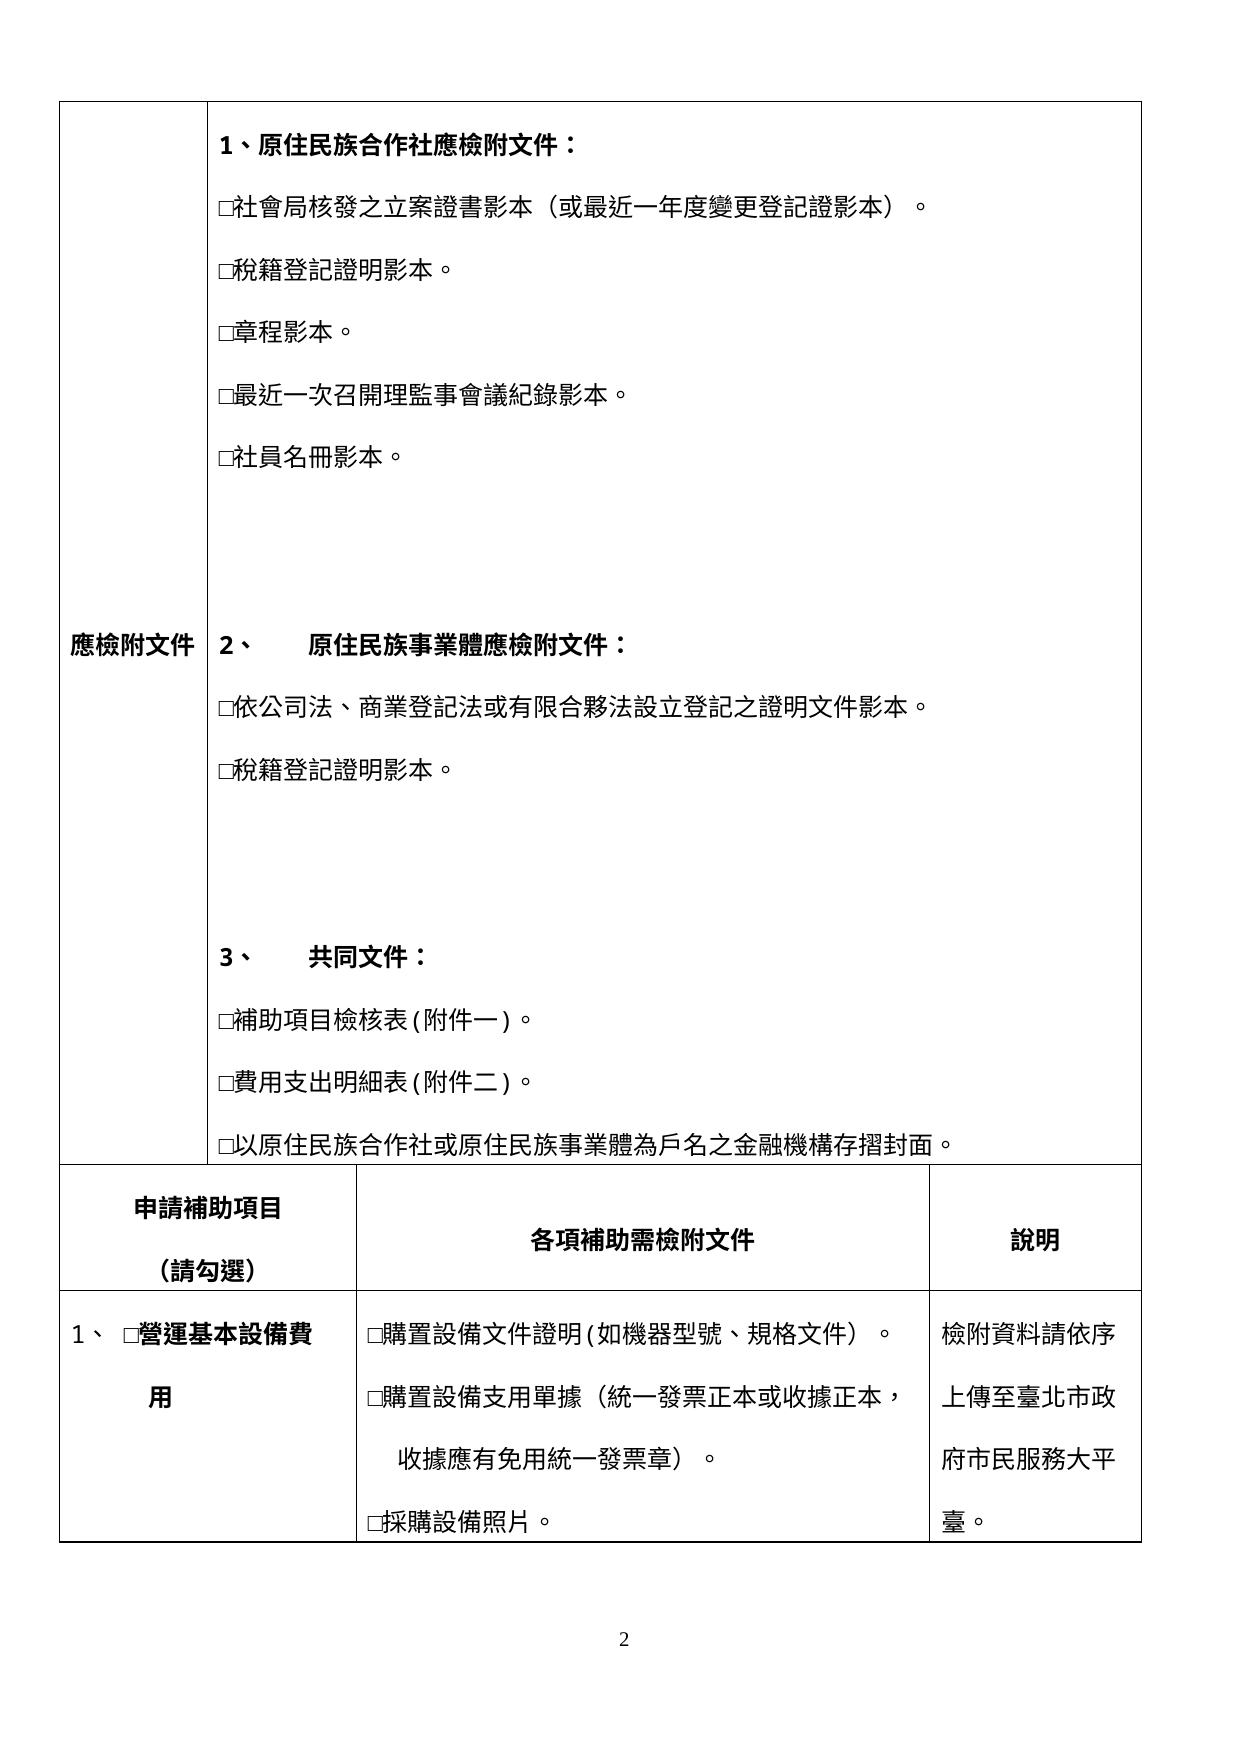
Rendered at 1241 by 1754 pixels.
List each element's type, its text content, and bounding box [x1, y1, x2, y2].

table_cell □營運基本設備費 用 [60, 1291, 356, 1541]
table_cell 各項補助需檢附文件 [357, 1165, 929, 1290]
table_cell 1、原住民族合作社應檢附文件： □社會局核發之立案證書影本（或最近一年度變更登記證影本）。 □稅籍登記證明影本。 □章程影本。 □最近一次召開理監事會議紀錄影本。 □社員名冊影本。 原住民族事業體應檢附文件： □依公司法、商業登記法或有限合夥法設立登記之證明文件影本。 □稅籍登記證明影本。 共同文件： □補助項目檢核表(附件一)。 □費用支出明細表(附件二)。 □以原住民族合作社或原住民族事業體為戶名之金融機構存摺封面。 [208, 102, 1141, 1164]
table_cell □購置設備文件證明(如機器型號、規格文件）。 □購置設備支用單據（統一發票正本或收據正本， 收據應有免用統一發票章）。 □採購設備照片。 [357, 1291, 929, 1541]
table_cell 檢附資料請依序上傳至臺北市政府市民服務大平臺。 [930, 1291, 1141, 1541]
table_cell 申請補助項目 （請勾選） [60, 1165, 356, 1290]
table_cell 應檢附文件 [60, 102, 207, 1164]
table_cell 說明 [930, 1165, 1141, 1290]
